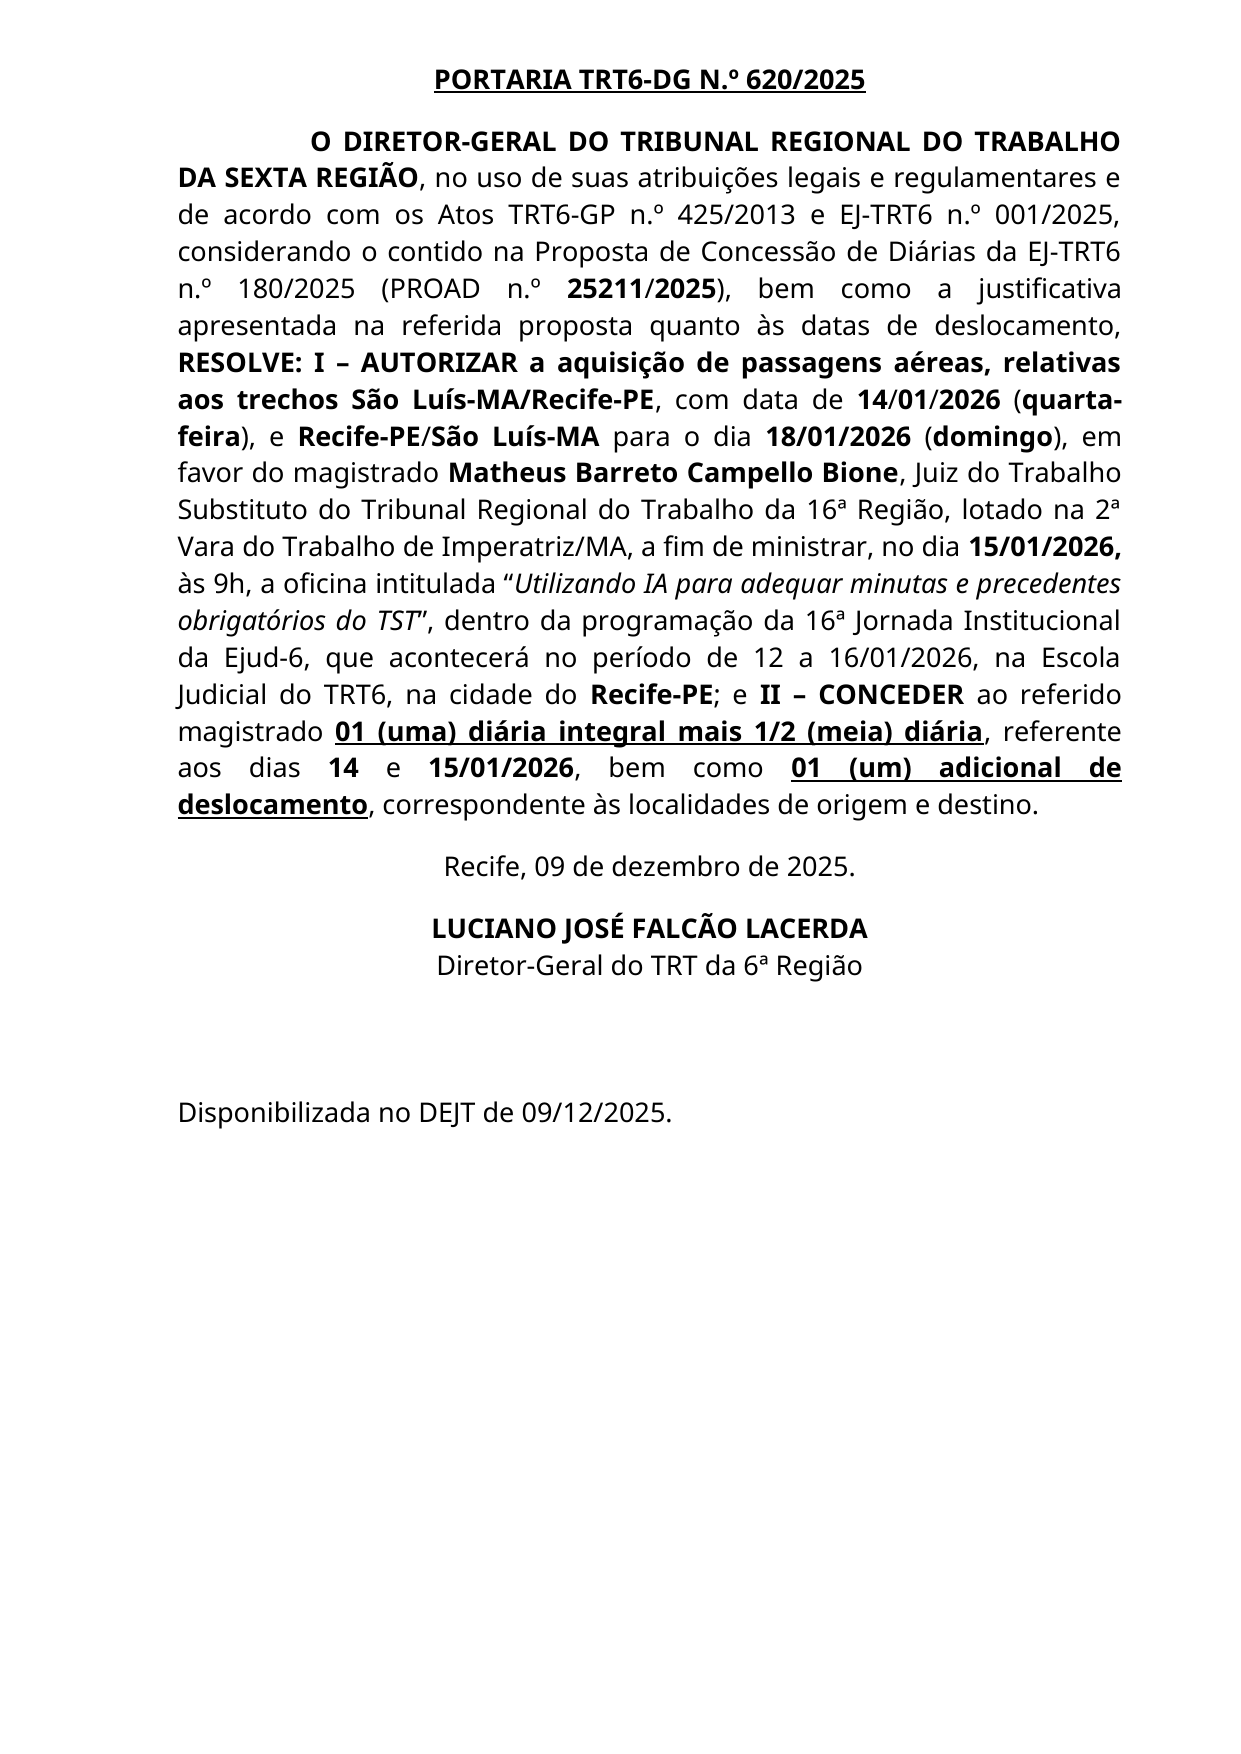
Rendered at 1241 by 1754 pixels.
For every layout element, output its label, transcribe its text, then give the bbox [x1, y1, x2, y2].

text LUCIANO JOSÉ FALCÃO LACERDA [177, 909, 1122, 946]
text Recife, 09 de dezembro de 2025. [177, 848, 1122, 884]
text O DIRETOR-GERAL DO TRIBUNAL REGIONAL DO TRABALHO DA SEXTA REGIÃO, no uso de suas atribuições legais e regulamentares e de acordo com os Atos TRT6-GP n.º 425/2013 e EJ-TRT6 n.º 001/2025, considerando o contido na Proposta de Concessão de Diárias da EJ-TRT6 n.º 180/2025 (PROAD n.º 25211/2025), bem como a justificativa apresentada na referida proposta quanto às datas de deslocamento, RESOLVE: I – AUTORIZAR a aquisição de passagens aéreas, relativas aos trechos São Luís-MA/Recife-PE, com data de 14/01/2026 (quarta-feira), e Recife-PE/São Luís-MA para o dia 18/01/2026 (domingo), em favor do magistrado Matheus Barreto Campello Bione, Juiz do Trabalho Substituto do Tribunal Regional do Trabalho da 16ª Região, lotado na 2ª Vara do Trabalho de Imperatriz/MA, a fim de ministrar, no dia 15/01/2026, às 9h, a oficina intitulada “Utilizando IA para adequar minutas e precedentes obrigatórios do TST”, dentro da programação da 16ª Jornada Institucional da Ejud-6, que acontecerá no período de 12 a 16/01/2026, na Escola Judicial do TRT6, na cidade do Recife-PE; e II – CONCEDER ao referido magistrado 01 (uma) diária integral mais 1/2 (meia) diária, referente aos dias 14 e 15/01/2026, bem como 01 (um) adicional de deslocamento, correspondente às localidades de origem e destino. [177, 122, 1122, 823]
text Disponibilizada no DEJT de 09/12/2025. [177, 1094, 1122, 1131]
text Diretor-Geral do TRT da 6ª Região [177, 946, 1122, 983]
text PORTARIA TRT6-DG N.º 620/2025 [177, 59, 1122, 97]
